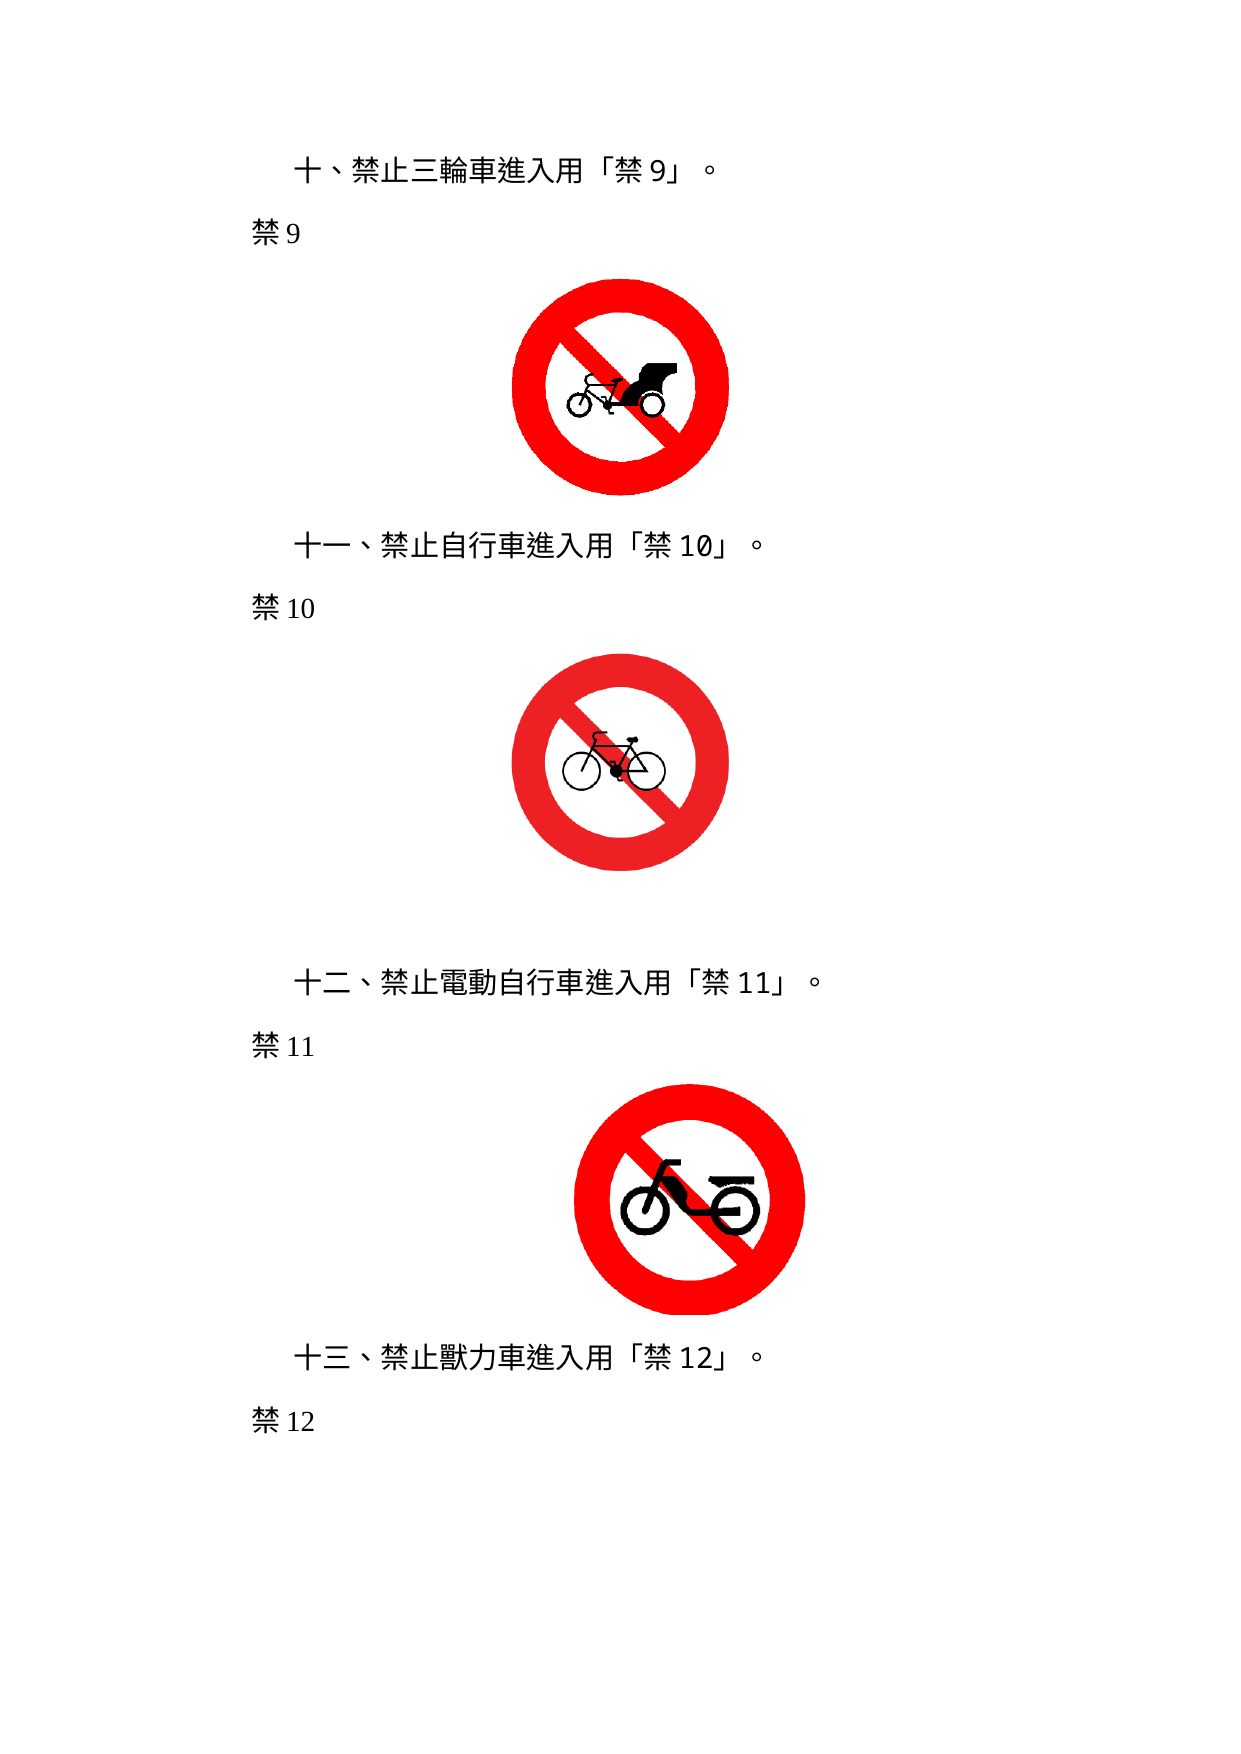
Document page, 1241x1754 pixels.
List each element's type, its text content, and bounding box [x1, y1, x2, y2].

text 禁12 [251, 1377, 1122, 1439]
text 十一、禁止自行車進入用「禁10」。 [293, 502, 1122, 564]
text 禁11 [251, 1002, 1122, 1064]
text 十、禁止三輪車進入用「禁9」。 [293, 127, 1122, 189]
text 十三、禁止獸力車進入用「禁12」。 [293, 1314, 1122, 1377]
text 十二、禁止電動自行車進入用「禁11」。 [293, 939, 1122, 1002]
text 禁9 [251, 189, 1122, 252]
text 禁10 [251, 564, 1122, 627]
